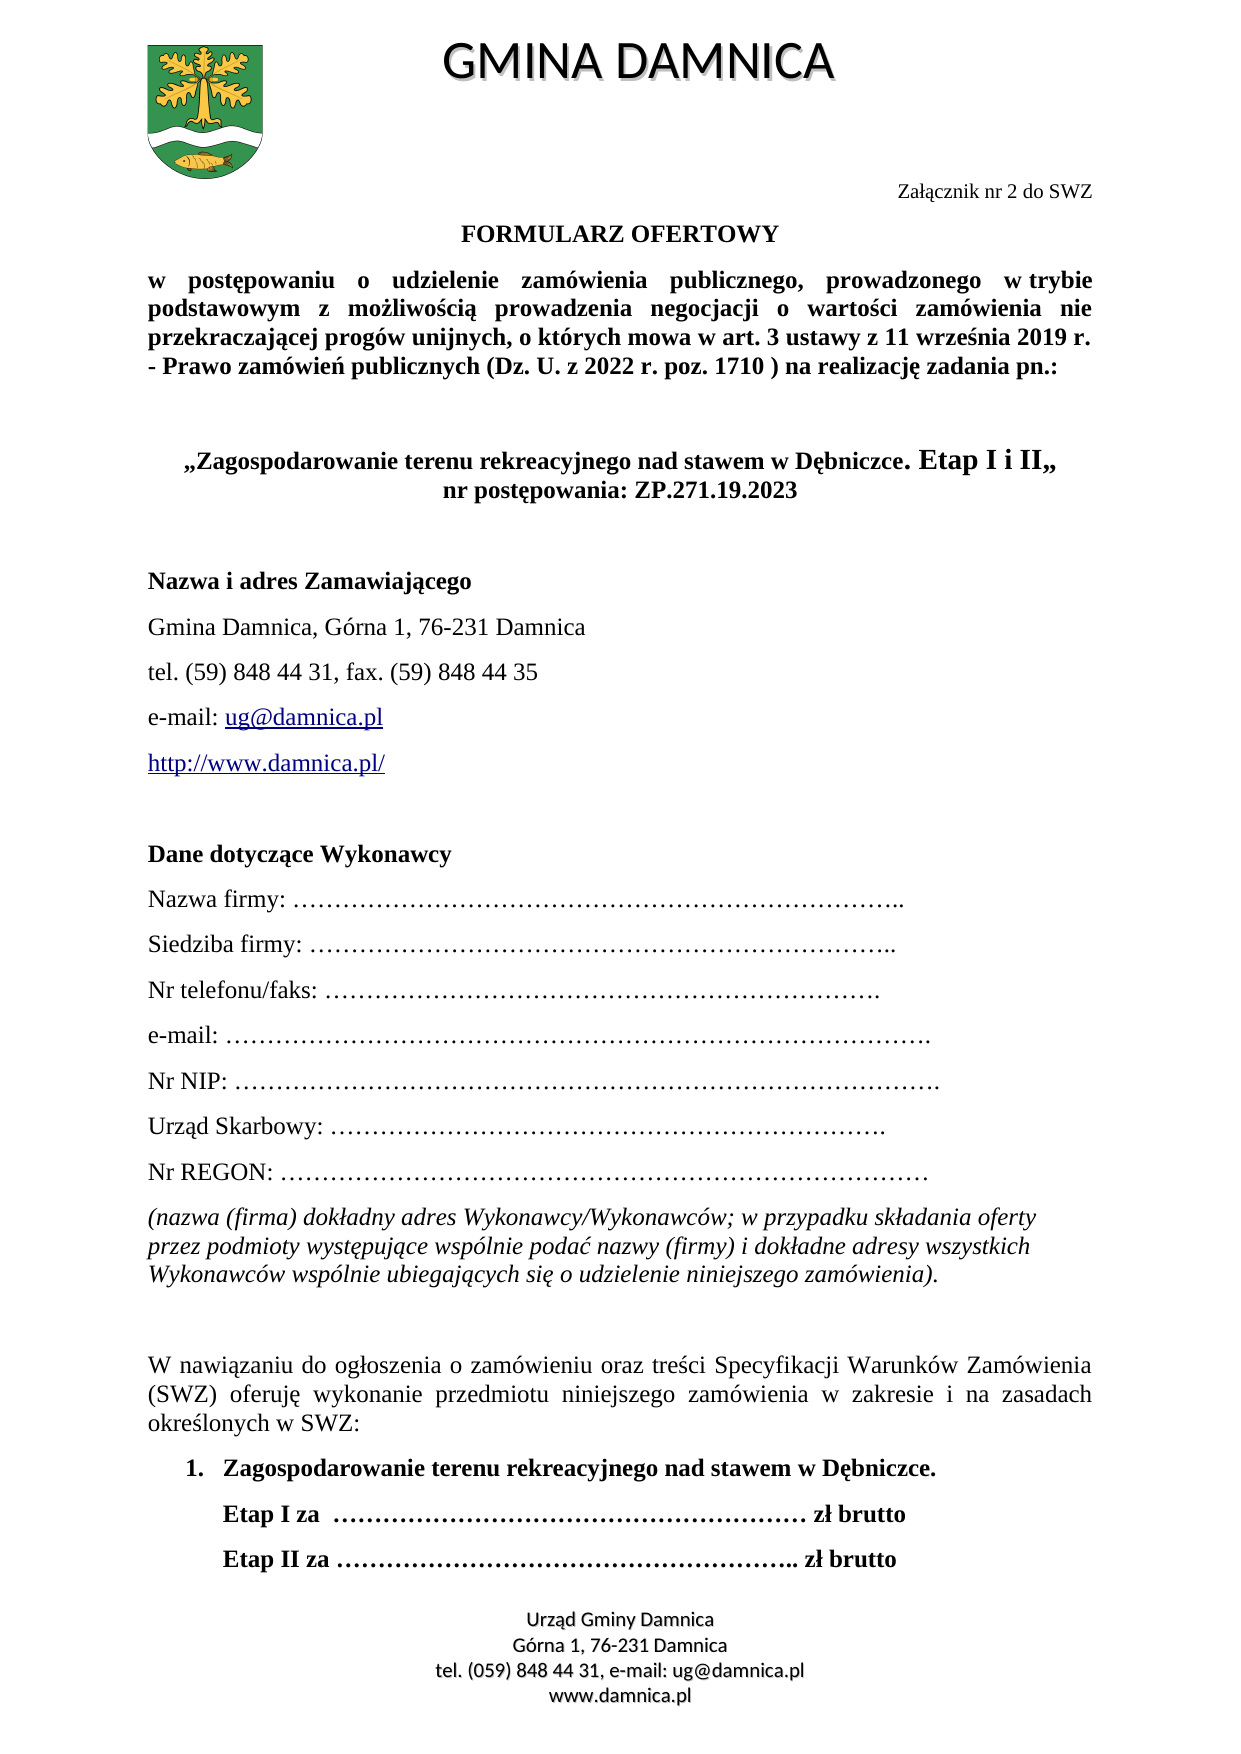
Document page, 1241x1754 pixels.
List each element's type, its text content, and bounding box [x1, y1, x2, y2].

text Nazwa firmy: ……………………………………………………………….. [148, 884, 1093, 913]
text Nr REGON: …………………………………………………………………… [148, 1157, 1093, 1185]
text Nazwa i adres Zamawiającego [148, 566, 1093, 595]
text http://www.damnica.pl/ [148, 748, 1093, 777]
text Nr NIP: …………………………………………………………………………. [148, 1066, 1093, 1094]
list Etap II za ……………………………………………….. zł brutto [223, 1544, 1093, 1573]
text e-mail: ug@damnica.pl [148, 702, 1093, 731]
text Urząd Skarbowy: …………………………………………………………. [148, 1111, 1093, 1140]
list Zagospodarowanie terenu rekreacyjnego nad stawem w Dębniczce. [185, 1453, 1093, 1482]
text Nr telefonu/faks: …………………………………………………………. [148, 975, 1093, 1004]
text Dane dotyczące Wykonawcy [148, 839, 1093, 867]
text Załącznik nr 2 do SWZ [148, 178, 1093, 203]
text Siedziba firmy: …………………………………………………………….. [148, 929, 1093, 958]
text FORMULARZ OFERTOWY [148, 219, 1093, 248]
text tel. (59) 848 44 31, fax. (59) 848 44 35 [148, 657, 1093, 686]
text (nazwa (firma) dokładny adres Wykonawcy/Wykonawców; w przypadku składania oferty przez podmioty występujące wspólnie podać nazwy (firmy) i dokładne adresy wszystkich Wykonawców wspólnie ubiegających się o udzielenie niniejszego zamówienia). [148, 1202, 1093, 1288]
text w postępowaniu o udzielenie zamówienia publicznego, prowadzonego w trybie podstawowym z możliwością prowadzenia negocjacji o wartości zamówienia nie przekraczającej progów unijnych, o których mowa w art. 3 ustawy z 11 września 2019 r. - Prawo zamówień publicznych (Dz. U. z 2022 r. poz. 1710 ) na realizację zadania pn.: [148, 265, 1093, 380]
text e-mail: …………………………………………………………………………. [148, 1020, 1093, 1049]
list Etap I za ………………………………………………… zł brutto [223, 1499, 1093, 1527]
text nr postępowania: ZP.271.19.2023 [148, 475, 1093, 504]
text Gmina Damnica, Górna 1, 76-231 Damnica [148, 612, 1093, 640]
text „Zagospodarowanie terenu rekreacyjnego nad stawem w Dębniczce. Etap I i II„ [148, 442, 1093, 475]
text W nawiązaniu do ogłoszenia o zamówieniu oraz treści Specyfikacji Warunków Zamówienia (SWZ) oferuję wykonanie przedmiotu niniejszego zamówienia w zakresie i na zasadach określonych w SWZ: [148, 1350, 1093, 1437]
